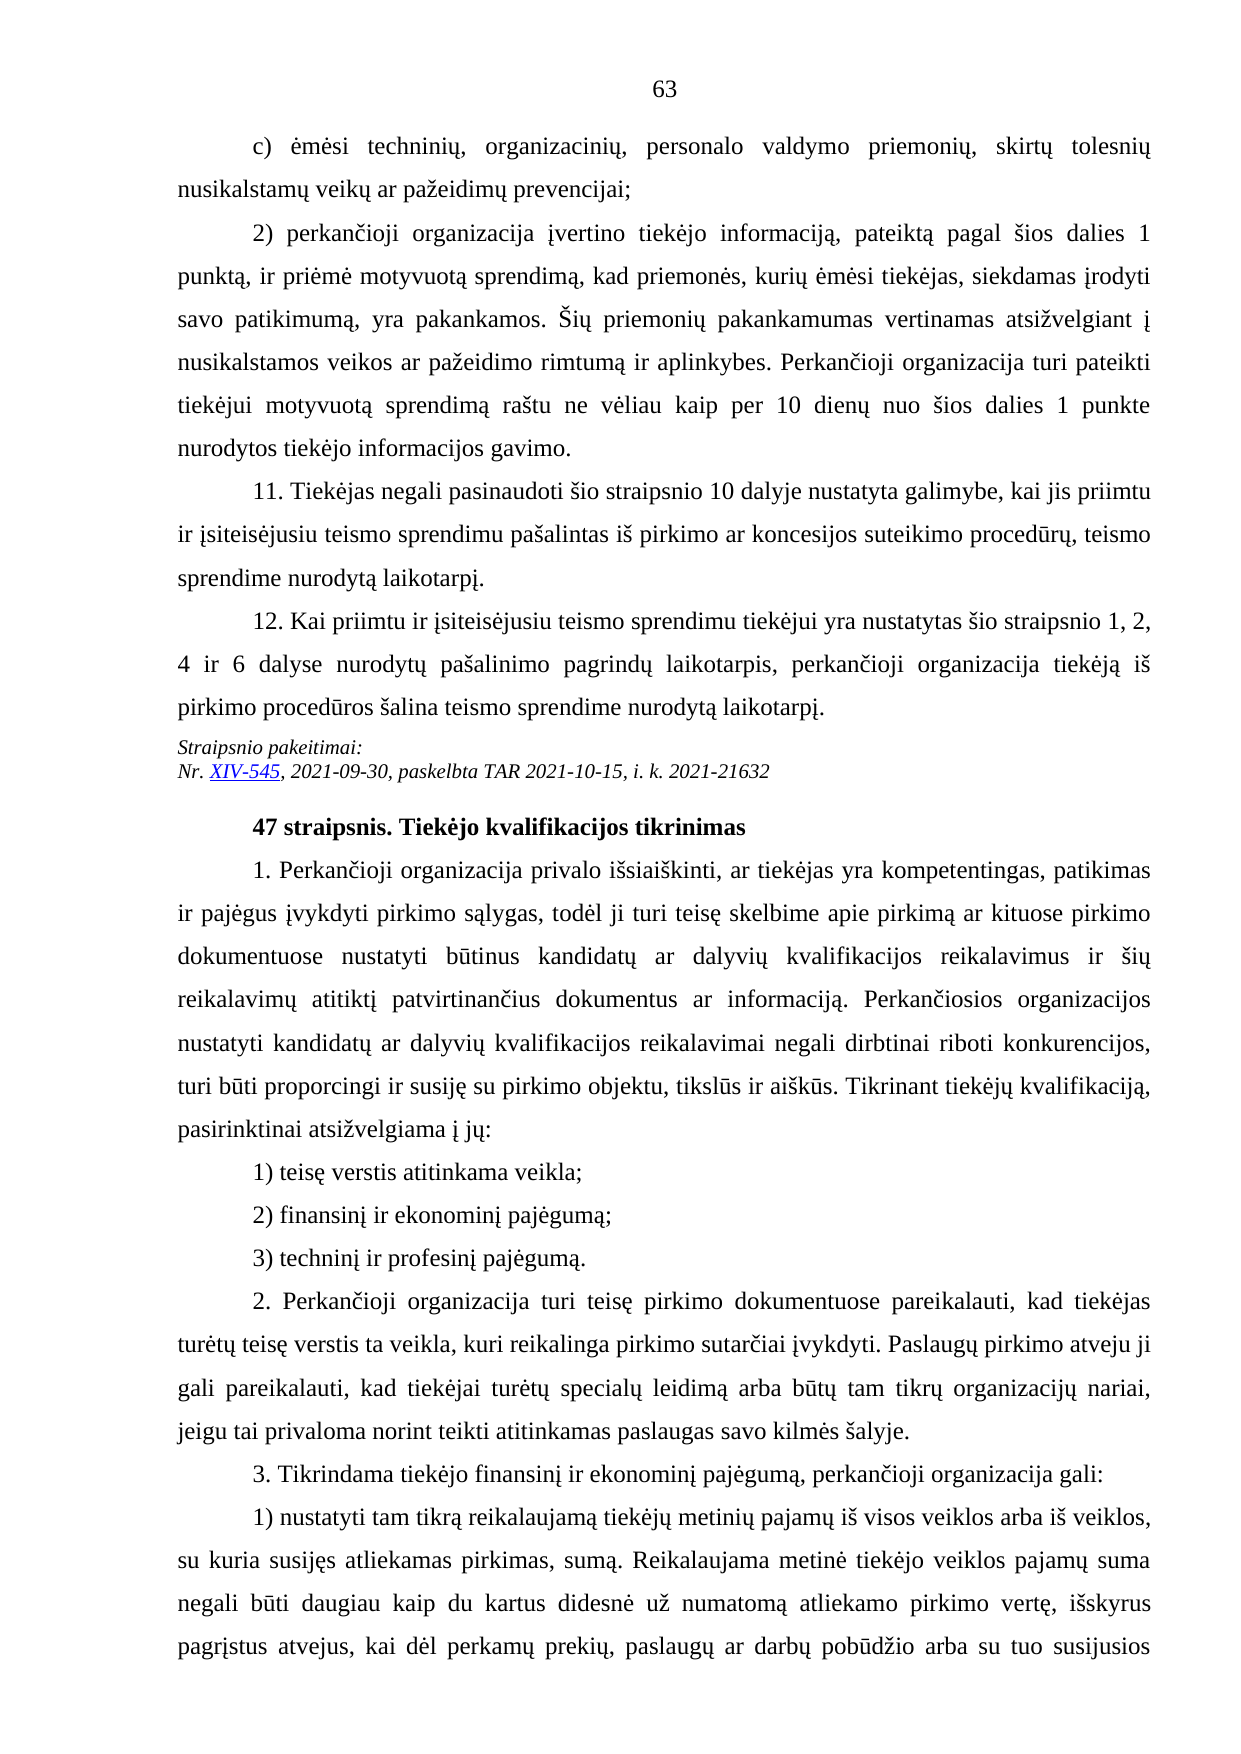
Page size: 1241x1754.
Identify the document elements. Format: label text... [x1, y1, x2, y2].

text 2) perkančioji organizacija įvertino tiekėjo informaciją, pateiktą pagal šios dalies 1 punktą, ir priėmė motyvuotą sprendimą, kad priemonės, kurių ėmėsi tiekėjas, siekdamas įrodyti savo patikimumą, yra pakankamos. Šių priemonių pakankamumas vertinamas atsižvelgiant į nusikalstamos veikos ar pažeidimo rimtumą ir aplinkybes. Perkančioji organizacija turi pateikti tiekėjui motyvuotą sprendimą raštu ne vėliau kaip per 10 dienų nuo šios dalies 1 punkte nurodytos tiekėjo informacijos gavimo. [177, 218, 1152, 462]
text 3. Tikrindama tiekėjo finansinį ir ekonominį pajėgumą, perkančioji organizacija gali: [177, 1459, 1152, 1488]
text 2. Perkančioji organizacija turi teisę pirkimo dokumentuose pareikalauti, kad tiekėjas turėtų teisę verstis ta veikla, kuri reikalinga pirkimo sutarčiai įvykdyti. Paslaugų pirkimo atveju ji gali pareikalauti, kad tiekėjai turėtų specialų leidimą arba būtų tam tikrų organizacijų nariai, jeigu tai privaloma norint teikti atitinkamas paslaugas savo kilmės šalyje. [177, 1286, 1152, 1444]
text 1) nustatyti tam tikrą reikalaujamą tiekėjų metinių pajamų iš visos veiklos arba iš veiklos, su kuria susijęs atliekamas pirkimas, sumą. Reikalaujama metinė tiekėjo veiklos pajamų suma negali būti daugiau kaip du kartus didesnė už numatomą atliekamo pirkimo vertę, išskyrus pagrįstus atvejus, kai dėl perkamų prekių, paslaugų ar darbų pobūdžio arba su tuo susijusios [177, 1502, 1152, 1660]
text 12. Kai priimtu ir įsiteisėjusiu teismo sprendimu tiekėjui yra nustatytas šio straipsnio 1, 2, 4 ir 6 dalyse nurodytų pašalinimo pagrindų laikotarpis, perkančioji organizacija tiekėją iš pirkimo procedūros šalina teismo sprendime nurodytą laikotarpį. [177, 606, 1152, 721]
text Straipsnio pakeitimai: [177, 735, 1152, 759]
text 47 straipsnis. Tiekėjo kvalifikacijos tikrinimas [177, 812, 1152, 841]
text Nr. XIV-545, 2021-09-30, paskelbta TAR 2021-10-15, i. k. 2021-21632 [177, 759, 1152, 783]
text 2) finansinį ir ekonominį pajėgumą; [177, 1200, 1152, 1229]
text 11. Tiekėjas negali pasinaudoti šio straipsnio 10 dalyje nustatyta galimybe, kai jis priimtu ir įsiteisėjusiu teismo sprendimu pašalintas iš pirkimo ar koncesijos suteikimo procedūrų, teismo sprendime nurodytą laikotarpį. [177, 476, 1152, 591]
text 1. Perkančioji organizacija privalo išsiaiškinti, ar tiekėjas yra kompetentingas, patikimas ir pajėgus įvykdyti pirkimo sąlygas, todėl ji turi teisę skelbime apie pirkimą ar kituose pirkimo dokumentuose nustatyti būtinus kandidatų ar dalyvių kvalifikacijos reikalavimus ir šių reikalavimų atitiktį patvirtinančius dokumentus ar informaciją. Perkančiosios organizacijos nustatyti kandidatų ar dalyvių kvalifikacijos reikalavimai negali dirbtinai riboti konkurencijos, turi būti proporcingi ir susiję su pirkimo objektu, tikslūs ir aiškūs. Tikrinant tiekėjų kvalifikaciją, pasirinktinai atsižvelgiama į jų: [177, 855, 1152, 1143]
text 1) teisę verstis atitinkama veikla; [177, 1157, 1152, 1186]
text c) ėmėsi techninių, organizacinių, personalo valdymo priemonių, skirtų tolesnių nusikalstamų veikų ar pažeidimų prevencijai; [177, 131, 1152, 203]
text 3) techninį ir profesinį pajėgumą. [177, 1243, 1152, 1272]
